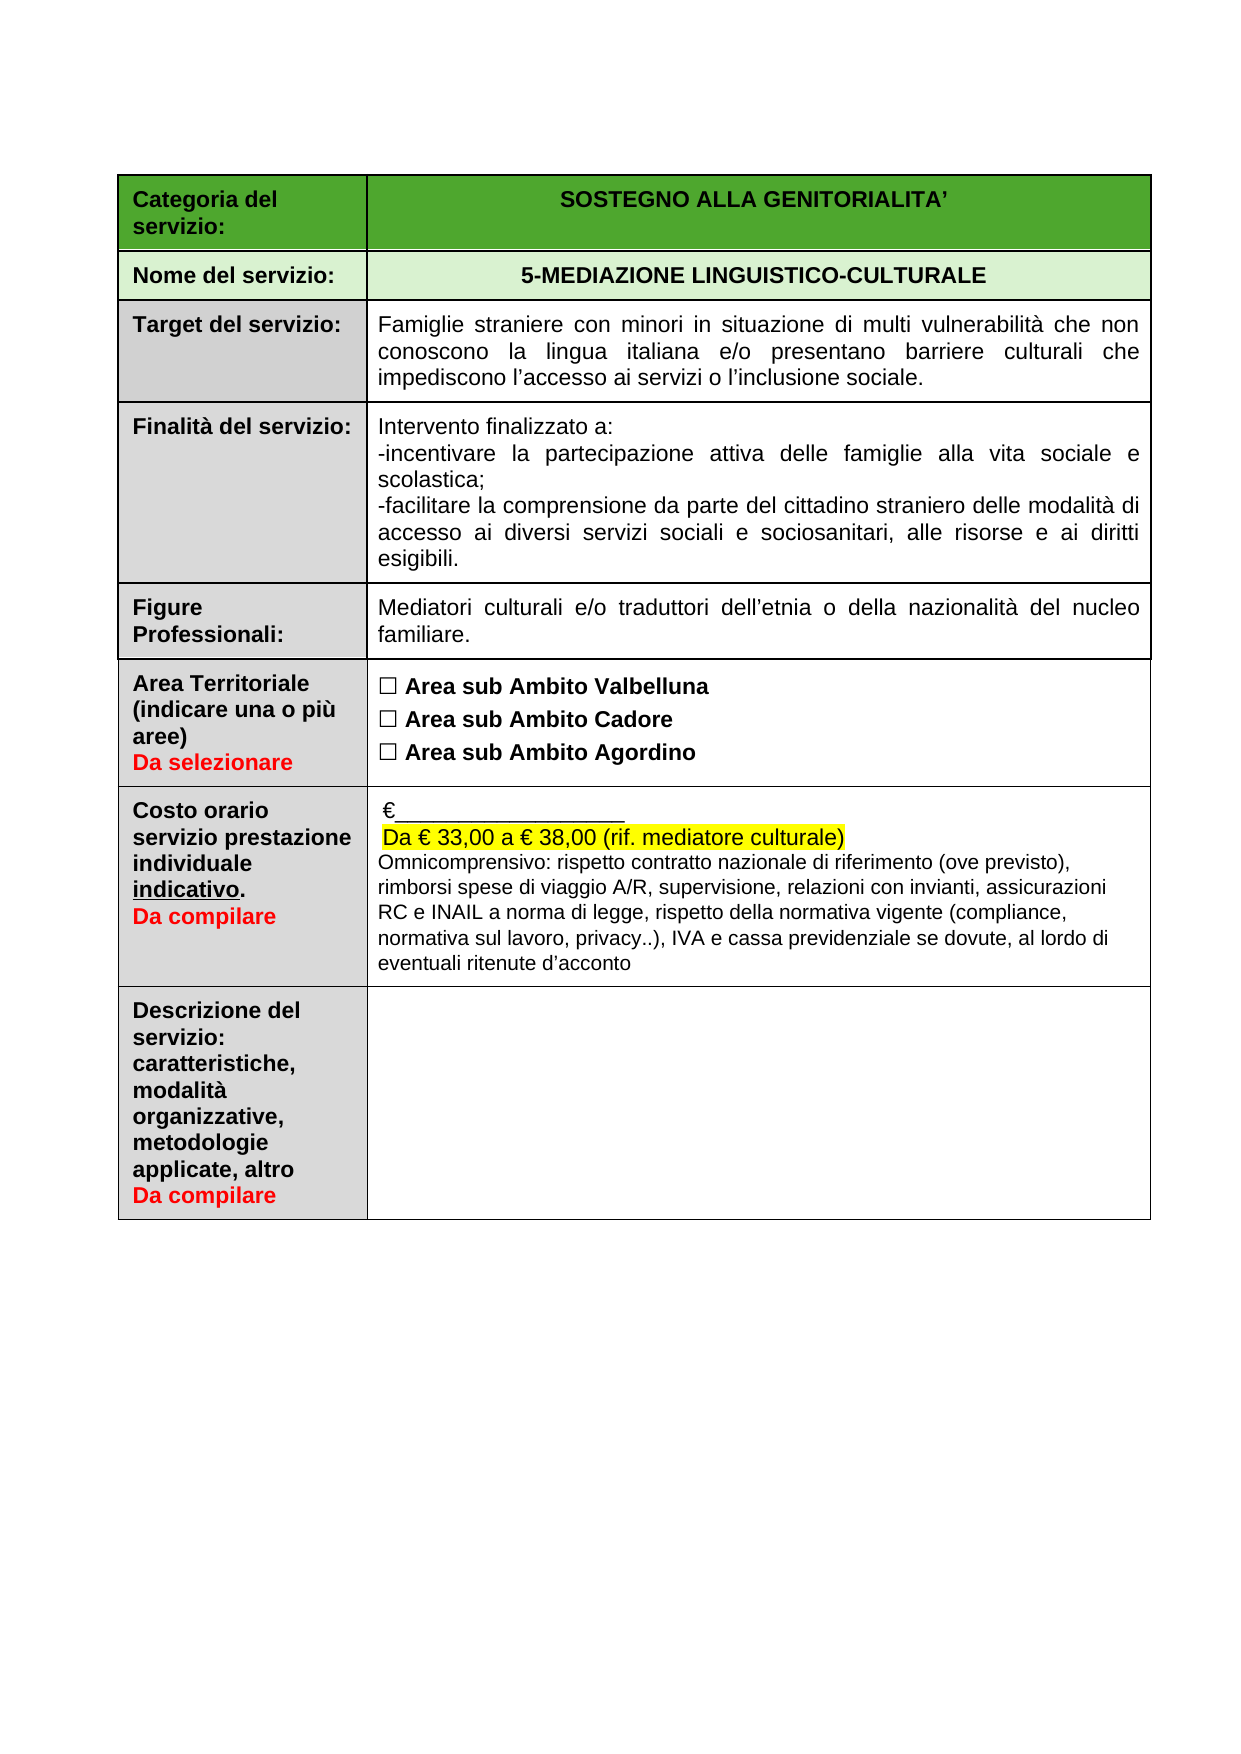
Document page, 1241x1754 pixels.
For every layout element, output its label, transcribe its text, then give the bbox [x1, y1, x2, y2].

table_cell ☐ Area sub Ambito Valbelluna ☐ Area sub Ambito Cadore ☐ Area sub Ambito Agordino [368, 660, 1150, 786]
table_cell Area Territoriale (indicare una o più aree) Da selezionare [119, 660, 367, 786]
table_cell Intervento finalizzato a: -incentivare la partecipazione attiva delle famiglie alla vita sociale e scolastica; -facilitare la comprensione da parte del cittadino straniero delle modalità di accesso ai diversi servizi sociali e sociosanitari, alle risorse e ai diritti esigibili. [368, 403, 1150, 582]
table_cell Famiglie straniere con minori in situazione di multi vulnerabilità che non conoscono la lingua italiana e/o presentano barriere culturali che impediscono l’accesso ai servizi o l’inclusione sociale. [368, 301, 1150, 401]
table_cell Mediatori culturali e/o traduttori dell’etnia o della nazionalità del nucleo familiare. [368, 584, 1150, 657]
table_cell Figure Professionali: [119, 584, 366, 657]
table_cell 5-MEDIAZIONE LINGUISTICO-CULTURALE [368, 252, 1150, 299]
table_cell €__________________ Da € 33,00 a € 38,00 (rif. mediatore culturale) Omnicomprensivo: rispetto contratto nazionale di riferimento (ove previsto), rimborsi spese di viaggio A/R, supervisione, relazioni con invianti, assicurazioni RC e INAIL a norma di legge, rispetto della normativa vigente (compliance, normativa sul lavoro, privacy..), IVA e cassa previdenziale se dovute, al lordo di eventuali ritenute d’acconto [368, 787, 1150, 986]
table_cell Costo orario servizio prestazione individuale indicativo. Da compilare [119, 787, 367, 986]
table_cell Nome del servizio: [119, 252, 366, 299]
table_cell Descrizione del servizio: caratteristiche, modalità organizzative, metodologie applicate, altro Da compilare [119, 987, 367, 1219]
table_cell Target del servizio: [119, 301, 366, 401]
table_header Categoria del servizio: [119, 176, 366, 249]
table_cell Finalità del servizio: [119, 403, 366, 582]
table_header SOSTEGNO ALLA GENITORIALITA’ [368, 176, 1150, 249]
table_cell [368, 987, 1150, 1219]
